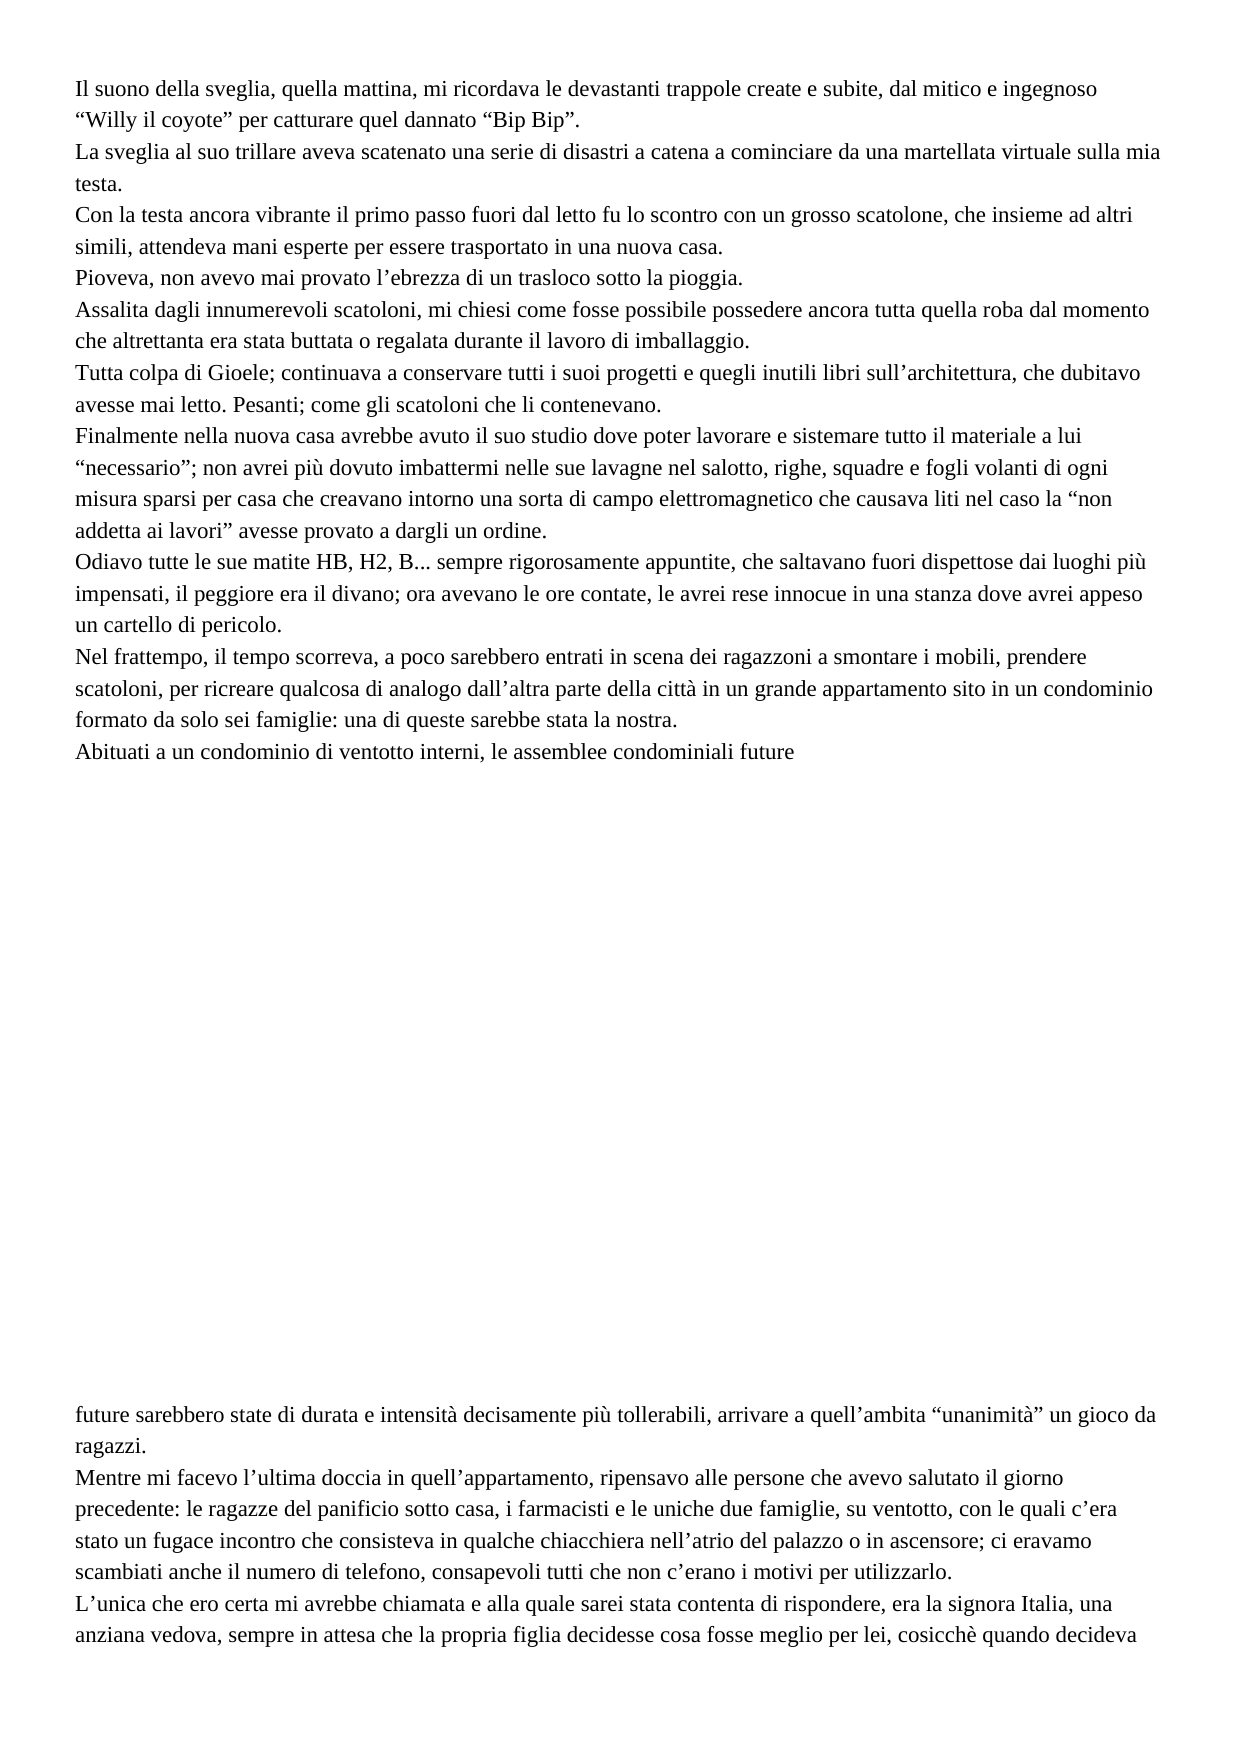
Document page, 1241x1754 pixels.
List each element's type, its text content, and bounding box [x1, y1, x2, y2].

text Assalita dagli innumerevoli scatoloni, mi chiesi come fosse possibile possedere ancora tutta quella roba dal momento che altrettanta era stata buttata o regalata durante il lavoro di imballaggio. [75, 296, 1165, 354]
text L’unica che ero certa mi avrebbe chiamata e alla quale sarei stata contenta di rispondere, era la signora Italia, una anziana vedova, sempre in attesa che la propria figlia decidesse cosa fosse meglio per lei, cosicchè quando decideva [75, 1590, 1165, 1648]
text Il suono della sveglia, quella mattina, mi ricordava le devastanti trappole create e subite, dal mitico e ingegnoso “Willy il coyote” per catturare quel dannato “Bip Bip”. [75, 75, 1165, 133]
text Nel frattempo, il tempo scorreva, a poco sarebbero entrati in scena dei ragazzoni a smontare i mobili, prendere scatoloni, per ricreare qualcosa di analogo dall’altra parte della città in un grande appartamento sito in un condominio formato da solo sei famiglie: una di queste sarebbe stata la nostra. [75, 643, 1165, 733]
text future sarebbero state di durata e intensità decisamente più tollerabili, arrivare a quell’ambita “unanimità” un gioco da ragazzi. [75, 1401, 1165, 1458]
text Con la testa ancora vibrante il primo passo fuori dal letto fu lo scontro con un grosso scatolone, che insieme ad altri simili, attendeva mani esperte per essere trasportato in una nuova casa. [75, 201, 1165, 259]
text Pioveva, non avevo mai provato l’ebrezza di un trasloco sotto la pioggia. [75, 264, 1165, 291]
text Finalmente nella nuova casa avrebbe avuto il suo studio dove poter lavorare e sistemare tutto il materiale a lui “necessario”; non avrei più dovuto imbattermi nelle sue lavagne nel salotto, righe, squadre e fogli volanti di ogni misura sparsi per casa che creavano intorno una sorta di campo elettromagnetico che causava liti nel caso la “non addetta ai lavori” avesse provato a dargli un ordine. [75, 422, 1165, 543]
text Abituati a un condominio di ventotto interni, le assemblee condominiali future [75, 738, 1165, 764]
text Odiavo tutte le sue matite HB, H2, B... sempre rigorosamente appuntite, che saltavano fuori dispettose dai luoghi più impensati, il peggiore era il divano; ora avevano le ore contate, le avrei rese innocue in una stanza dove avrei appeso un cartello di pericolo. [75, 548, 1165, 638]
text Tutta colpa di Gioele; continuava a conservare tutti i suoi progetti e quegli inutili libri sull’architettura, che dubitavo avesse mai letto. Pesanti; come gli scatoloni che li contenevano. [75, 359, 1165, 417]
text La sveglia al suo trillare aveva scatenato una serie di disastri a catena a cominciare da una martellata virtuale sulla mia testa. [75, 138, 1165, 196]
text Mentre mi facevo l’ultima doccia in quell’appartamento, ripensavo alle persone che avevo salutato il giorno precedente: le ragazze del panificio sotto casa, i farmacisti e le uniche due famiglie, su ventotto, con le quali c’era stato un fugace incontro che consisteva in qualche chiacchiera nell’atrio del palazzo o in ascensore; ci eravamo scambiati anche il numero di telefono, consapevoli tutti che non c’erano i motivi per utilizzarlo. [75, 1464, 1165, 1585]
